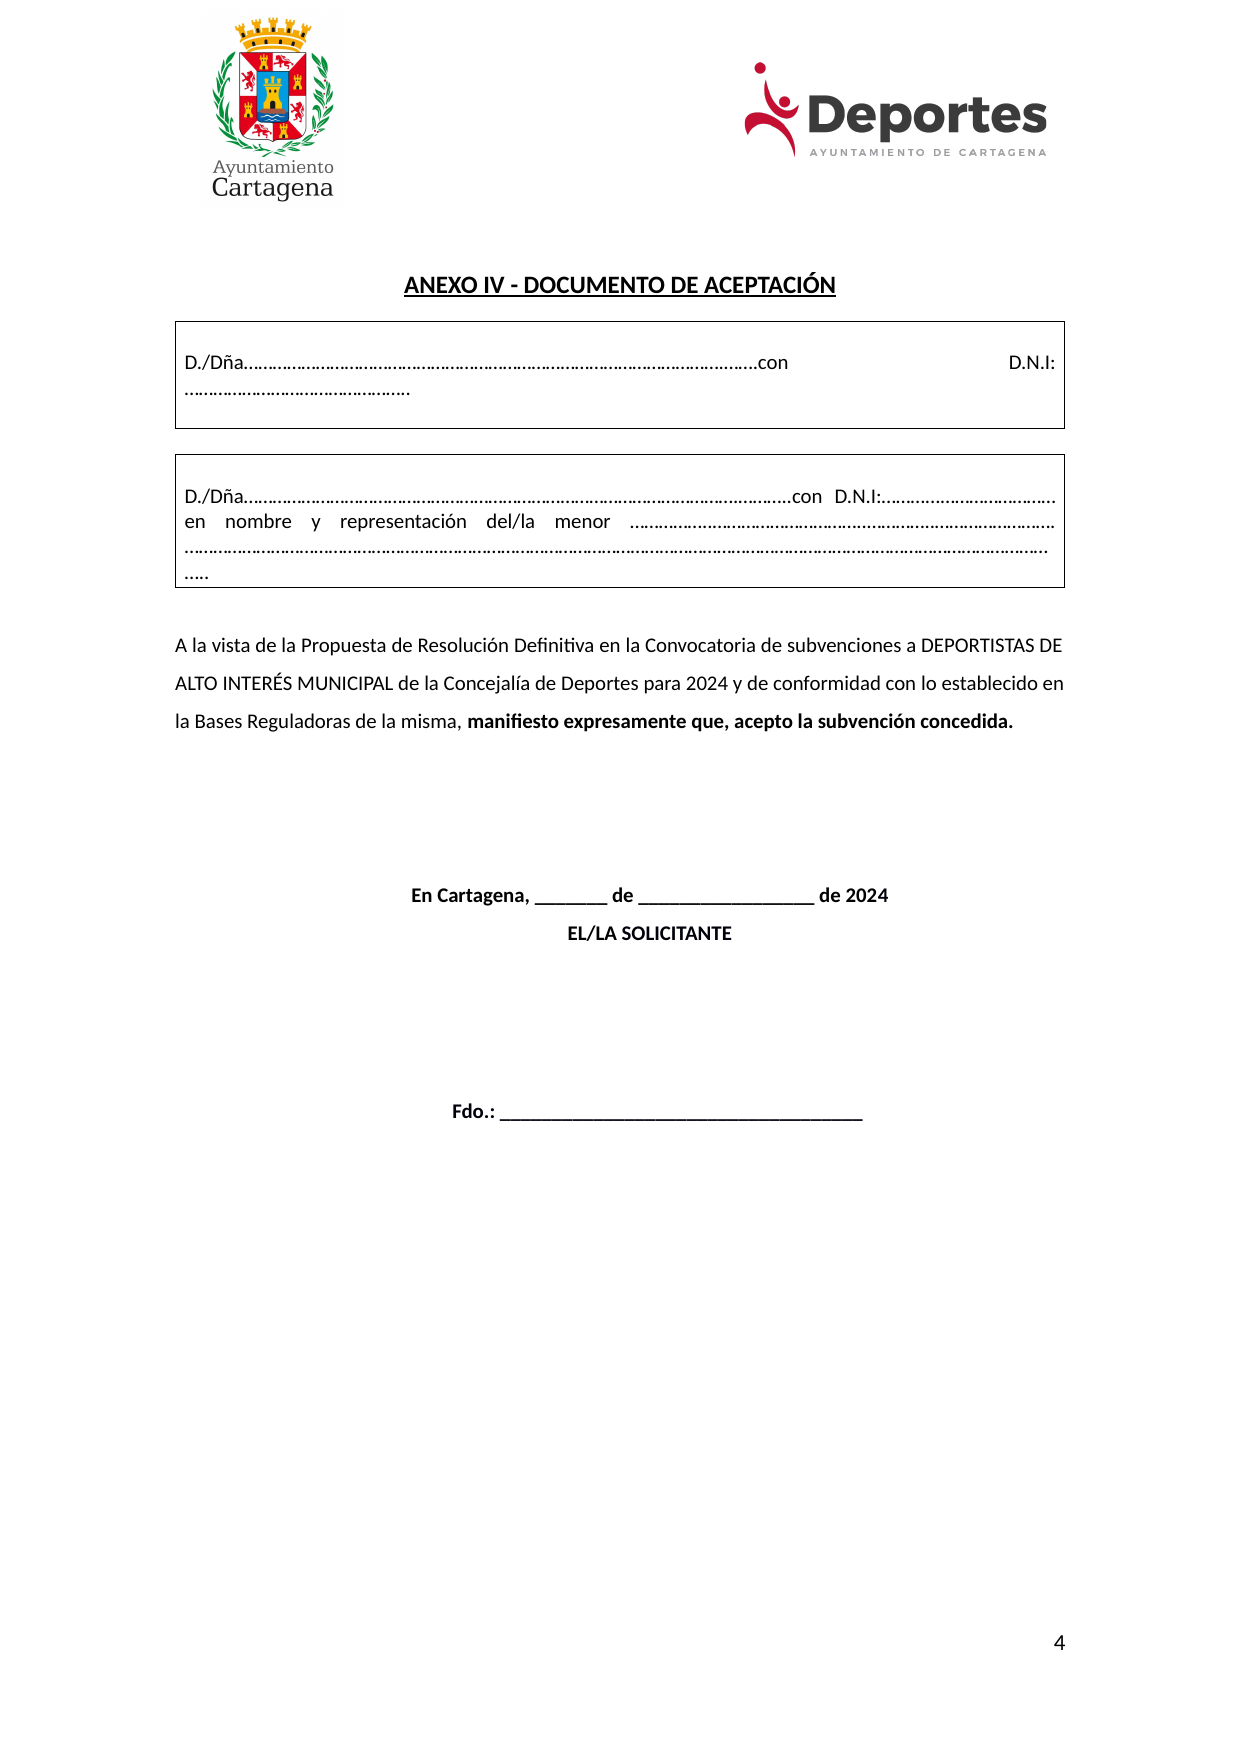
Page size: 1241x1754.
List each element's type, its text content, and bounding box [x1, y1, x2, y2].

text EL/LA SOLICITANTE [175, 920, 1124, 946]
text En Cartagena, _______ de _________________ de 2024 [175, 882, 1124, 908]
text D./Dña………………………………………………………………………………………….………..con D.N.I:………...……………………en nombre y representación del/la menor ……………..…………………………..…………..…………………….………………………………………………………………………………………………………………………………………………………………….. [176, 480, 1064, 587]
text A la vista de la Propuesta de Resolución Definitiva en la Convocatoria de subvenciones a DEPORTISTAS DE ALTO INTERÉS MUNICIPAL de la Concejalía de Deportes para 2024 y de conformidad con lo establecido en la Bases Reguladoras de la misma, manifiesto expresamente que, acepto la subvención concedida. [175, 632, 1065, 733]
text D./Dña……………………………………………………………………………………….…….con D.N.I:……………………………………….. [176, 346, 1064, 400]
text Fdo.: ___________________________________ [175, 1098, 1065, 1124]
text ANEXO IV - DOCUMENTO DE ACEPTACIÓN [175, 269, 1065, 300]
